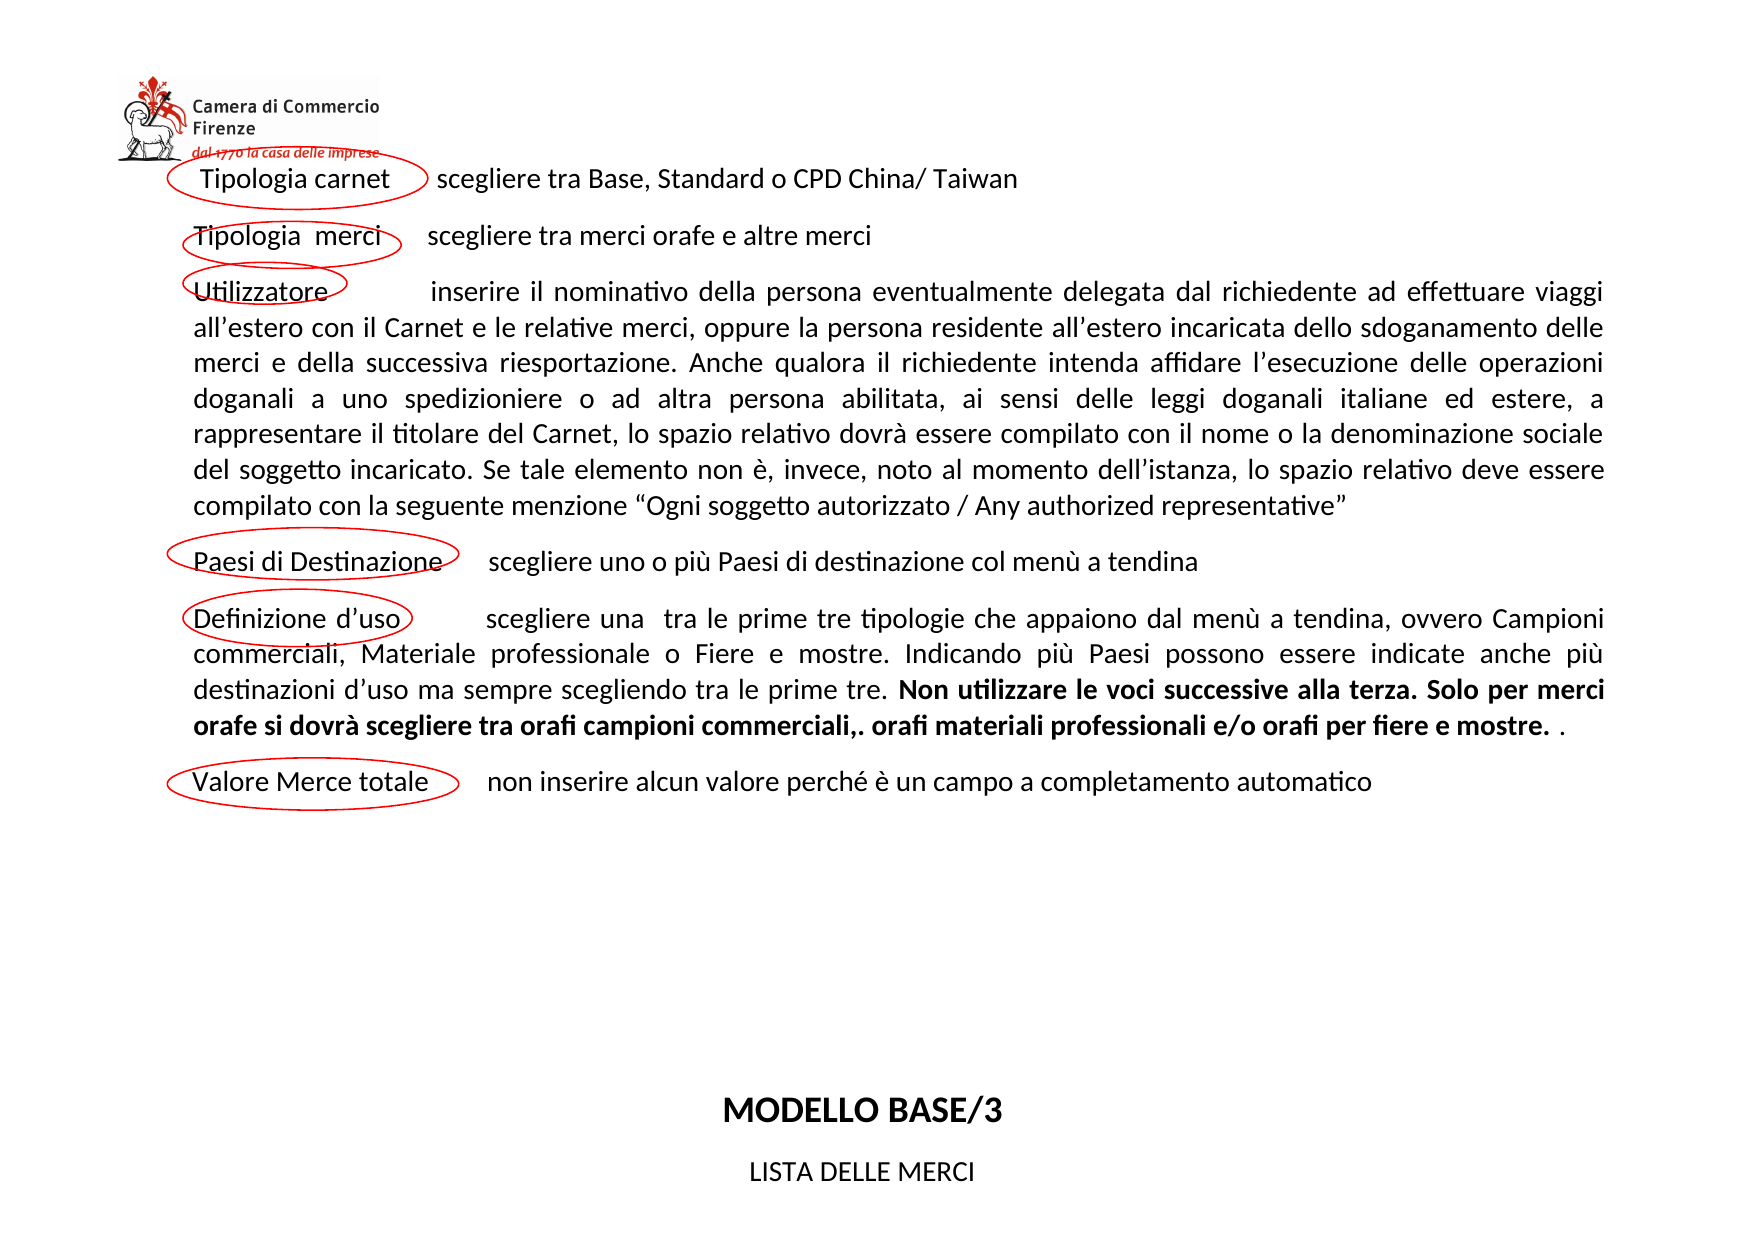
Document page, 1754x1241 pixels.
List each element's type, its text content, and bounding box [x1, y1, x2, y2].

text scegliere tra Base, Standard o CPD China/ Taiwan [409, 160, 1606, 196]
text MODELLO BASE/3 [118, 1086, 1606, 1132]
text Tipologia carnet [193, 160, 426, 196]
picture [118, 76, 379, 161]
text Valore Merce totale non inserire alcun valore perché è un campo a completamento automatico [118, 763, 213, 799]
text Paesi di Destinazione scegliere uno o più Paesi di destinazione col menù a tendina [193, 543, 457, 579]
text Tipologia merci scegliere tra merci orafe e altre merci [193, 217, 1606, 252]
text LISTA DELLE MERCI [118, 1153, 1606, 1188]
text Paesi di Destinazione scegliere uno o più Paesi di destinazione col menù a tendina [378, 543, 1606, 579]
text Valore Merce totale non inserire alcun valore perché è un campo a completamento automatico [413, 763, 1606, 799]
text Valore Merce totale non inserire alcun valore perché è un campo a completamento automatico [169, 763, 457, 799]
text Definizione d’uso scegliere una tra le prime tre tipologie che appaiono dal menù a tendina, ovvero Campioni commerciali, Materiale professionale o Fiere e mostre. Indicando più Paesi possono essere indicate anche più destinazioni d’uso ma sempre scegliendo tra le prime tre. Non utilizzare le voci successive alla terza. Solo per merci orafe si dovrà scegliere tra orafi campioni commerciali,. orafi materiali professionali e/o orafi per fiere e mostre. . [193, 600, 1606, 742]
picture [195, 148, 379, 161]
text Utilizzatore inserire il nominativo della persona eventualmente delegata dal richiedente ad effettuare viaggi all’estero con il Carnet e le relative merci, oppure la persona residente all’estero incaricata dello sdoganamento delle merci e della successiva riesportazione. Anche qualora il richiedente intenda affidare l’esecuzione delle operazioni doganali a uno spedizioniere o ad altra persona abilitata, ai sensi delle leggi doganali italiane ed estere, a rappresentare il titolare del Carnet, lo spazio relativo dovrà essere compilato con il nome o la denominazione sociale del soggetto incaricato. Se tale elemento non è, invece, noto al momento dell’istanza, lo spazio relativo deve essere compilato con la seguente menzione “Ogni soggetto autorizzato / Any authorized representative” [193, 273, 1606, 522]
